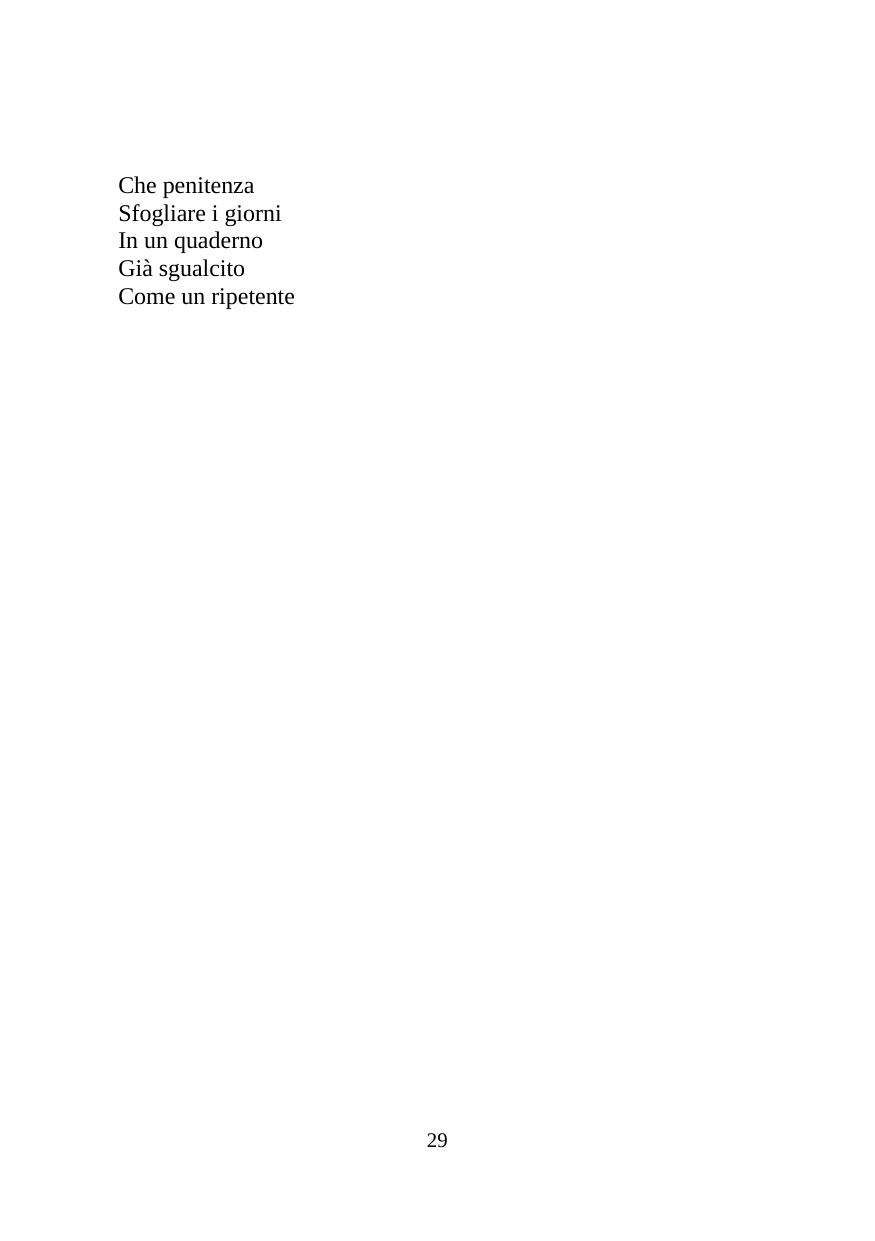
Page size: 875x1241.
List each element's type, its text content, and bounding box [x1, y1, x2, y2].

text Come un ripetente [88, 282, 786, 309]
text Già sgualcito [88, 254, 786, 282]
text Sfogliare i giorni [88, 199, 786, 227]
text Che penitenza [88, 171, 786, 199]
text In un quaderno [88, 227, 786, 254]
